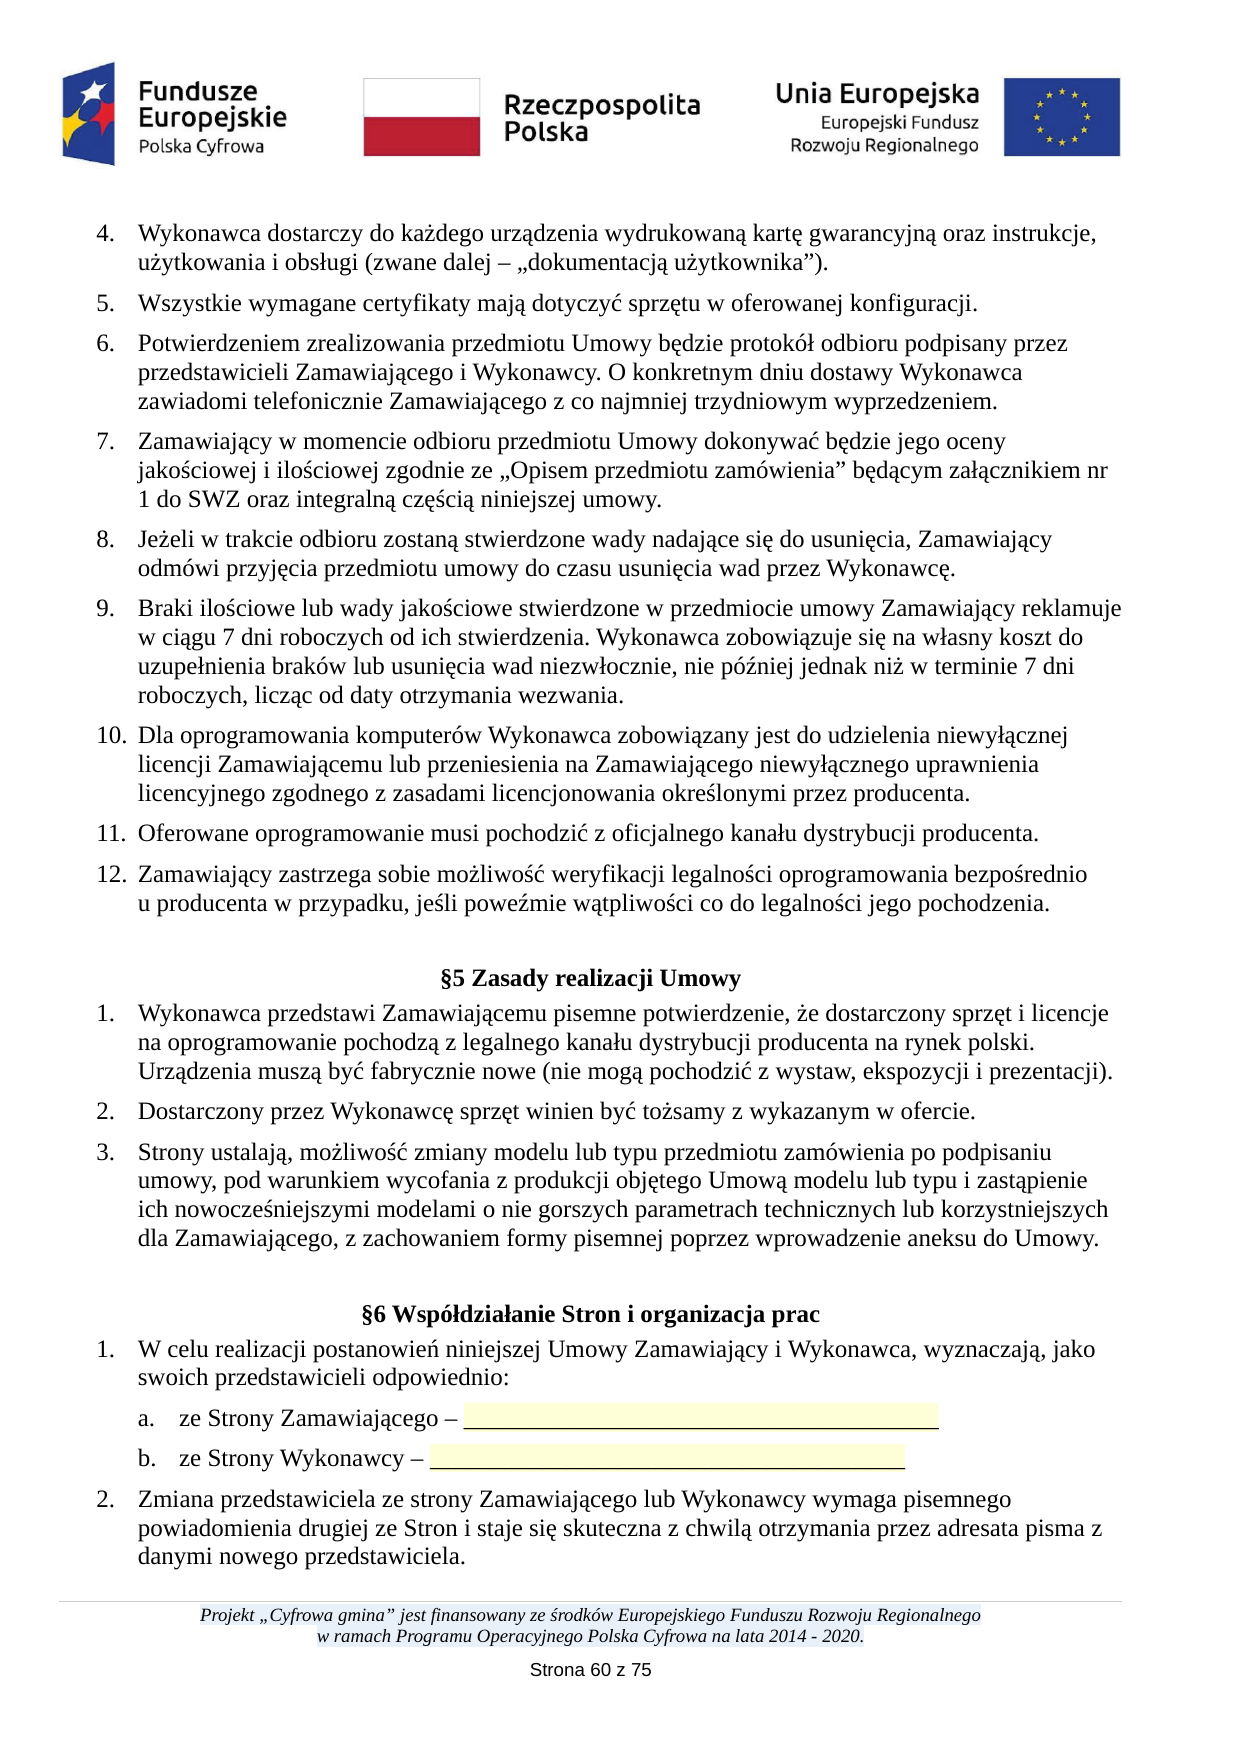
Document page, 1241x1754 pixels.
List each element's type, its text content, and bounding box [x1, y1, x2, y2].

list Zmiana przedstawiciela ze strony Zamawiającego lub Wykonawcy wymaga pisemnego powiadomienia drugiej ze Stron i staje się skuteczna z chwilą otrzymania przez adresata pisma z danymi nowego przedstawiciela. [96, 1484, 1122, 1570]
subtitle §6 Współdziałanie Stron i organizacja prac [59, 1299, 1122, 1328]
list Strony ustalają, możliwość zmiany modelu lub typu przedmiotu zamówienia po podpisaniu umowy, pod warunkiem wycofania z produkcji objętego Umową modelu lub typu i zastąpienie ich nowocześniejszymi modelami o nie gorszych parametrach technicznych lub korzystniejszych dla Zamawiającego, z zachowaniem formy pisemnej poprzez wprowadzenie aneksu do Umowy. [96, 1137, 1122, 1252]
list Zamawiający w momencie odbioru przedmiotu Umowy dokonywać będzie jego oceny jakościowej i ilościowej zgodnie ze „Opisem przedmiotu zamówienia” będącym załącznikiem nr 1 do SWZ oraz integralną częścią niniejszej umowy. [96, 426, 1122, 512]
picture [59, 59, 1123, 169]
list ze Strony Zamawiającego – ______________________________________ [138, 1403, 464, 1432]
list Braki ilościowe lub wady jakościowe stwierdzone w przedmiocie umowy Zamawiający reklamuje w ciągu 7 dni roboczych od ich stwierdzenia. Wykonawca zobowiązuje się na własny koszt do uzupełnienia braków lub usunięcia wad niezwłocznie, nie później jednak niż w terminie 7 dni roboczych, licząc od daty otrzymania wezwania. [96, 593, 1122, 708]
subtitle §5 Zasady realizacji Umowy [59, 963, 1122, 992]
list Wykonawca dostarczy do każdego urządzenia wydrukowaną kartę gwarancyjną oraz instrukcje, użytkowania i obsługi (zwane dalej – „dokumentacją użytkownika”). [96, 218, 1122, 276]
list Dla oprogramowania komputerów Wykonawca zobowiązany jest do udzielenia niewyłącznej licencji Zamawiającemu lub przeniesienia na Zamawiającego niewyłącznego uprawnienia licencyjnego zgodnego z zasadami licencjonowania określonymi przez producenta. [96, 720, 1122, 807]
list ze Strony Wykonawcy – ______________________________________ [138, 1443, 1122, 1472]
list Zamawiający zastrzega sobie możliwość weryfikacji legalności oprogramowania bezpośrednio u producenta w przypadku, jeśli poweźmie wątpliwości co do legalności jego pochodzenia. [96, 859, 1122, 916]
list ze Strony Zamawiającego – ______________________________________ [938, 1403, 1122, 1432]
list Jeżeli w trakcie odbioru zostaną stwierdzone wady nadające się do usunięcia, Zamawiający odmówi przyjęcia przedmiotu umowy do czasu usunięcia wad przez Wykonawcę. [96, 524, 1122, 582]
list Dostarczony przez Wykonawcę sprzęt winien być tożsamy z wykazanym w ofercie. [96, 1096, 1122, 1125]
list Wszystkie wymagane certyfikaty mają dotyczyć sprzętu w oferowanej konfiguracji. [96, 288, 1122, 316]
list Wykonawca przedstawi Zamawiającemu pisemne potwierdzenie, że dostarczony sprzęt i licencje na oprogramowanie pochodzą z legalnego kanału dystrybucji producenta na rynek polski. Urządzenia muszą być fabrycznie nowe (nie mogą pochodzić z wystaw, ekspozycji i prezentacji). [96, 998, 1122, 1084]
list Oferowane oprogramowanie musi pochodzić z oficjalnego kanału dystrybucji producenta. [96, 818, 1122, 847]
list Potwierdzeniem zrealizowania przedmiotu Umowy będzie protokół odbioru podpisany przez przedstawicieli Zamawiającego i Wykonawcy. O konkretnym dniu dostawy Wykonawca zawiadomi telefonicznie Zamawiającego z co najmniej trzydniowym wyprzedzeniem. [96, 328, 1122, 414]
list W celu realizacji postanowień niniejszej Umowy Zamawiający i Wykonawca, wyznaczają, jako swoich przedstawicieli odpowiednio: [96, 1334, 1122, 1391]
